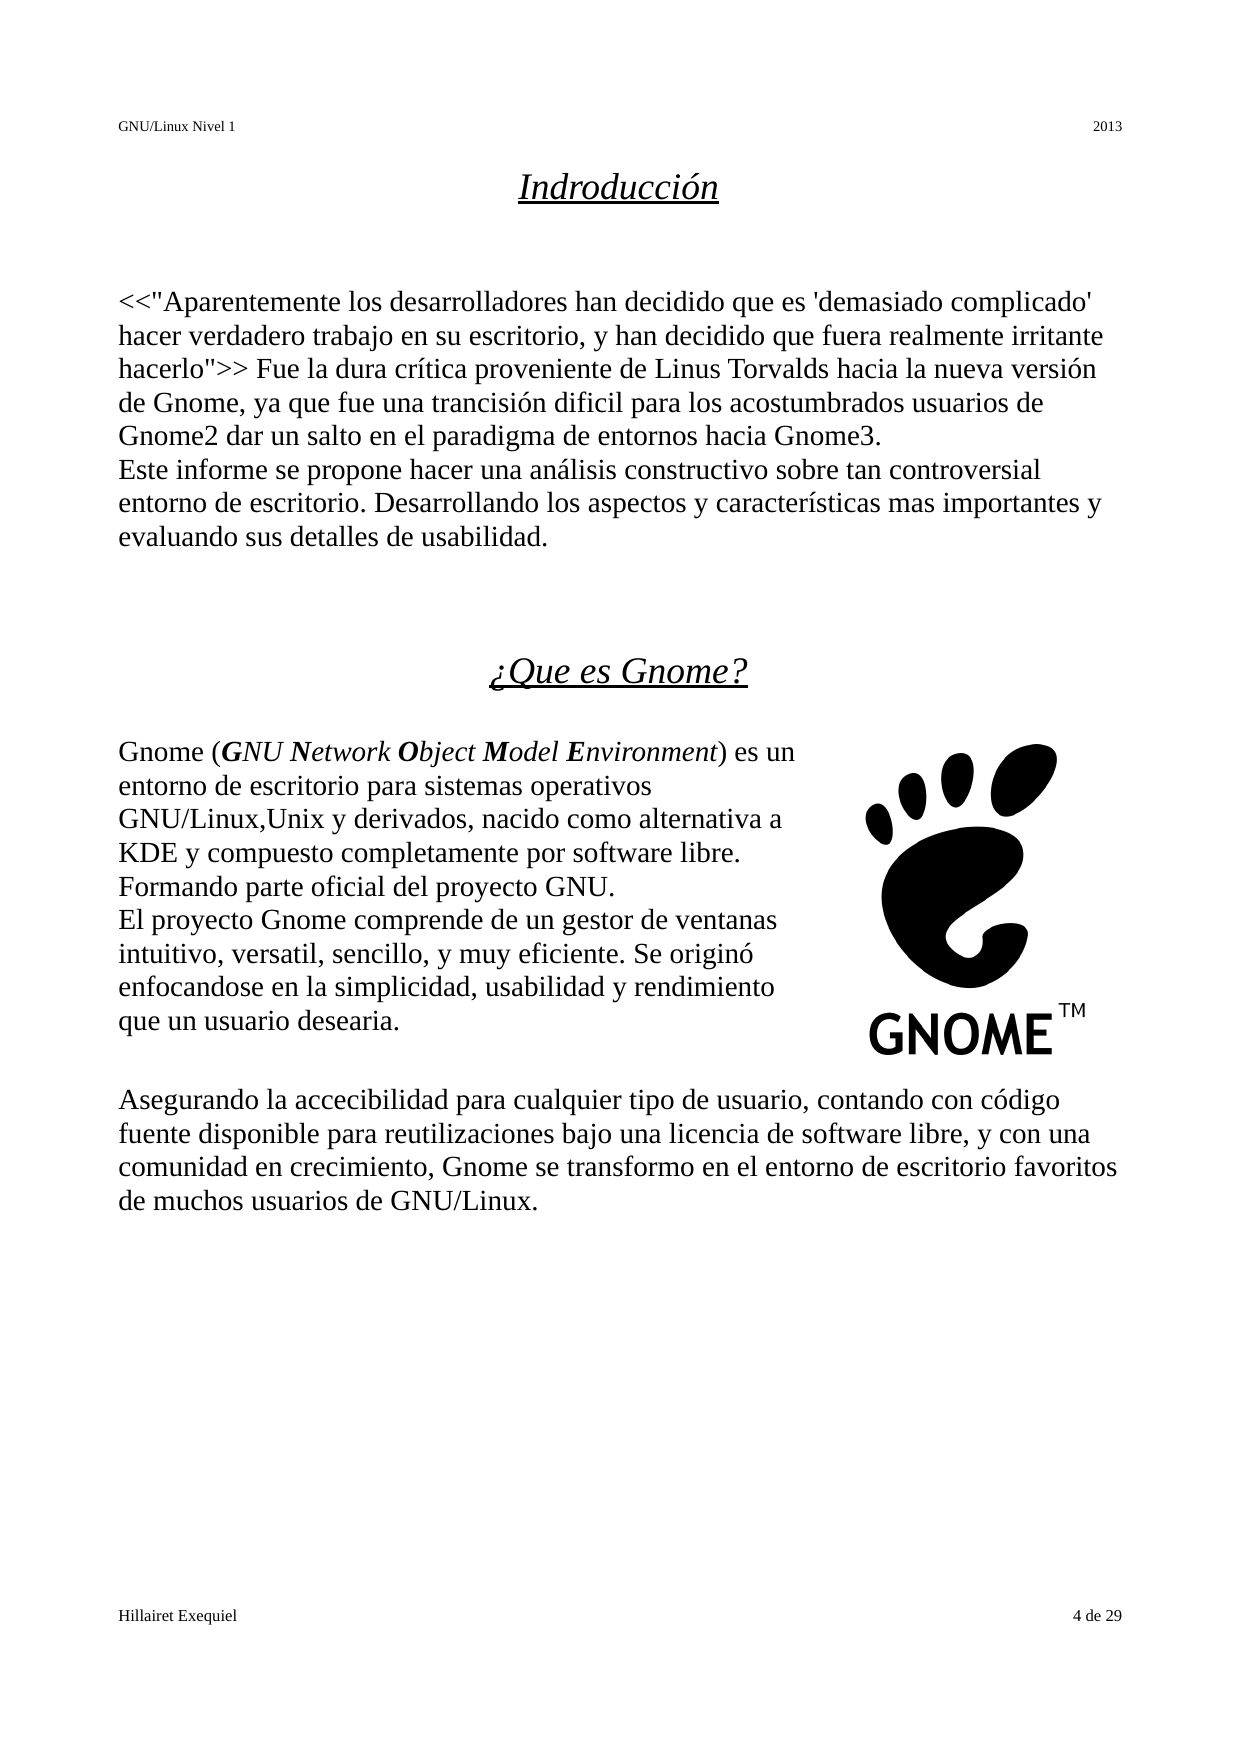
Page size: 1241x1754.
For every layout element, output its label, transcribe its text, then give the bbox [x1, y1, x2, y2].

picture [811, 744, 1111, 1055]
text Indroducción [118, 164, 1122, 207]
text Gnome (GNU Network Object Model Environment) es un entorno de escritorio para sistemas operativos GNU/Linux,Unix y derivados, nacido como alternativa a KDE y compuesto completamente por software libre. Formando parte oficial del proyecto GNU. El proyecto Gnome comprende de un gestor de ventanas intuitivo, versatil, sencillo, y muy eficiente. Se originó enfocandose en la simplicidad, usabilidad y rendimiento que un usuario desearia. [118, 734, 1122, 1036]
text ¿Que es Gnome? [118, 648, 1122, 691]
text <<"Aparentemente los desarrolladores han decidido que es 'demasiado complicado' hacer verdadero trabajo en su escritorio, y han decidido que fuera realmente irritante hacerlo">> Fue la dura crítica proveniente de Linus Torvalds hacia la nueva versión de Gnome, ya que fue una trancisión dificil para los acostumbrados usuarios de Gnome2 dar un salto en el paradigma de entornos hacia Gnome3. Este informe se propone hacer una análisis constructivo sobre tan controversial entorno de escritorio. Desarrollando los aspectos y características mas importantes y evaluando sus detalles de usabilidad. [118, 284, 1122, 615]
text Asegurando la accecibilidad para cualquier tipo de usuario, contando con código fuente disponible para reutilizaciones bajo una licencia de software libre, y con una comunidad en crecimiento, Gnome se transformo en el entorno de escritorio favoritos de muchos usuarios de GNU/Linux. [118, 1049, 1122, 1217]
